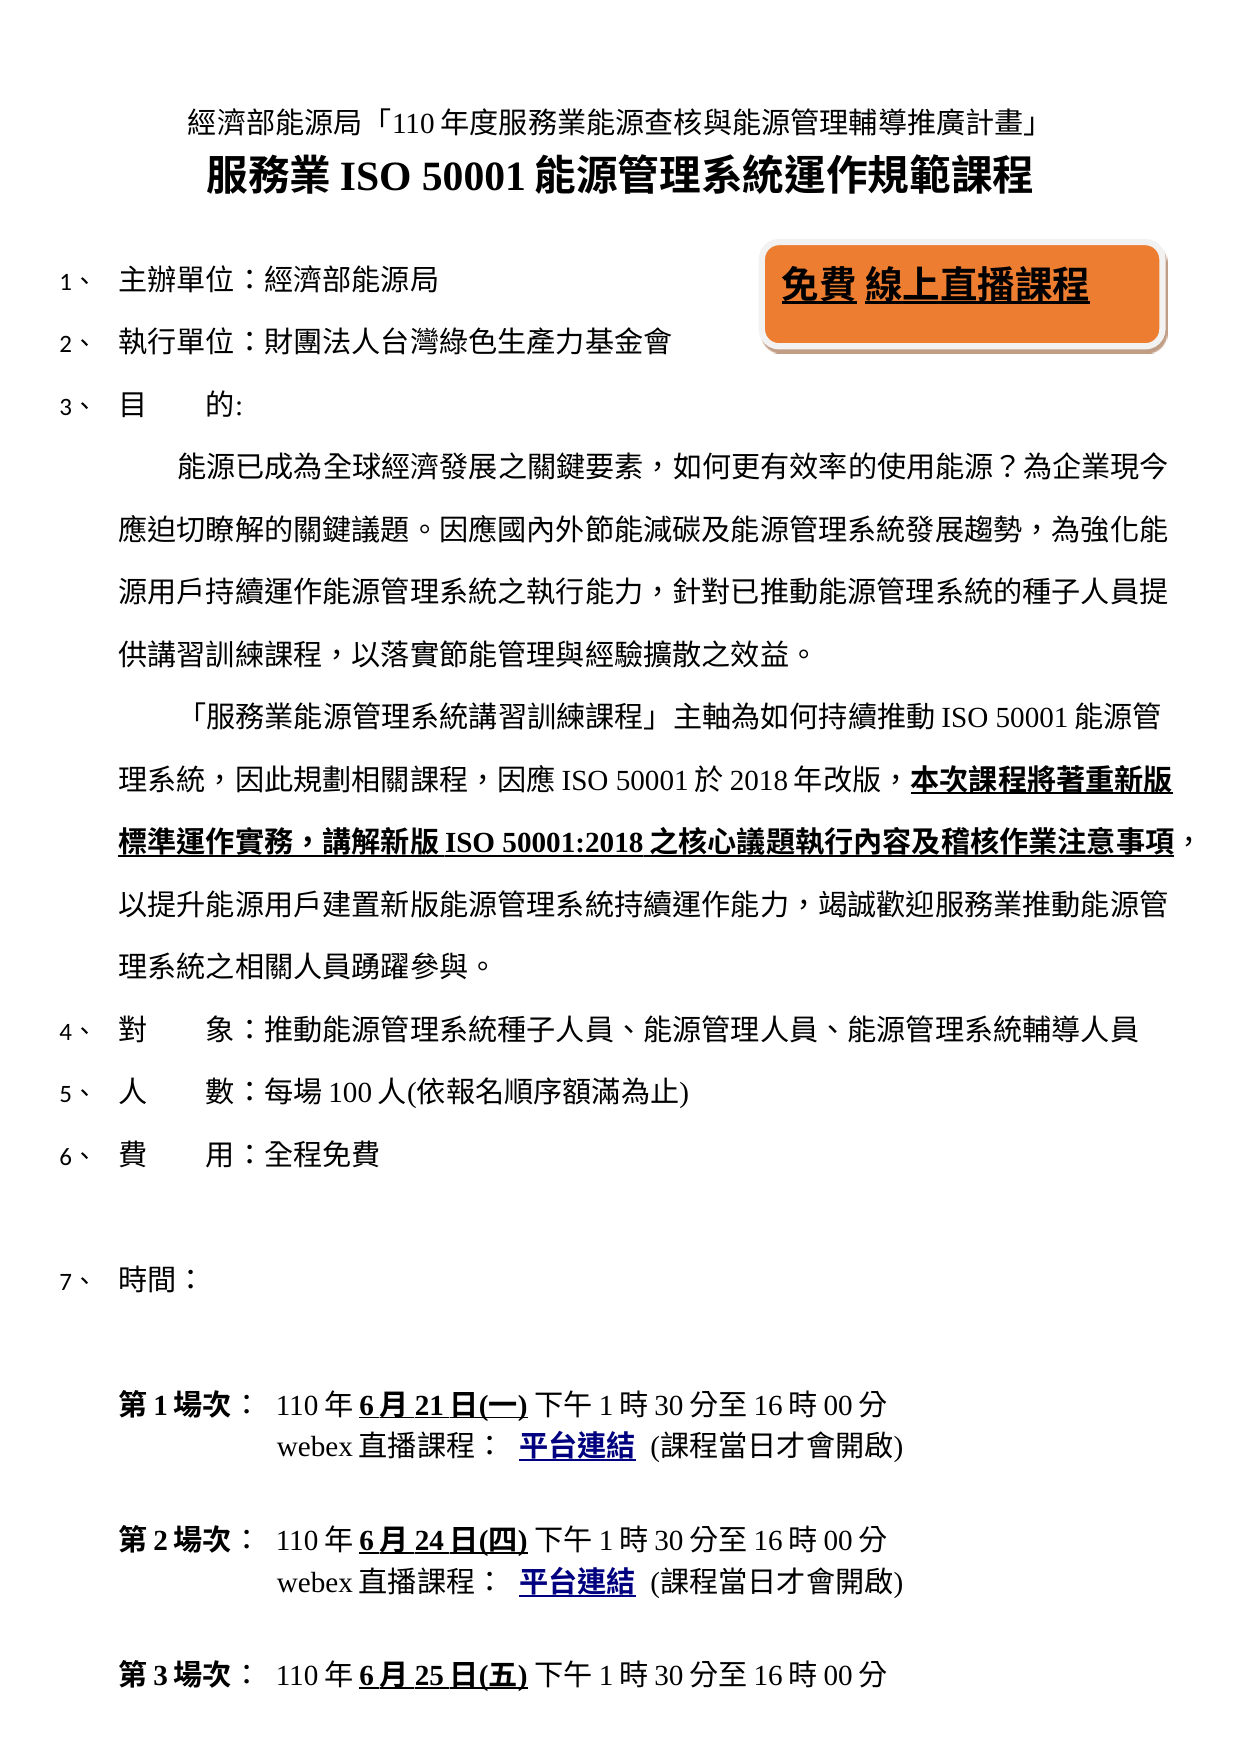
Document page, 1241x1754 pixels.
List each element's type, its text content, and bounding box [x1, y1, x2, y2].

text 第3場次： 110年6月25日(五) 下午1時30分至16時00分 [118, 1631, 1181, 1694]
list 執行單位：財團法人台灣綠色生產力基金會 [59, 298, 1181, 361]
text 「服務業能源管理系統講習訓練課程」主軸為如何持續推動ISO 50001能源管理系統，因此規劃相關課程，因應ISO 50001於2018年改版，本次課程將著重新版標準運作實務，講解新版ISO 50001:2018之核心議題執行內容及稽核作業注意事項，以提升能源用戶建置新版能源管理系統持續運作能力，竭誠歡迎服務業推動能源管理系統之相關人員踴躍參與。 [118, 673, 1181, 986]
text 能源已成為全球經濟發展之關鍵要素，如何更有效率的使用能源？為企業現今應迫切瞭解的關鍵議題。因應國內外節能減碳及能源管理系統發展趨勢，為強化能源用戶持續運作能源管理系統之執行能力，針對已推動能源管理系統的種子人員提供講習訓練課程，以落實節能管理與經驗擴散之效益。 [118, 423, 1181, 673]
list 人 數：每場100人(依報名順序額滿為止) [59, 1048, 1181, 1111]
text webex直播課程： 平台連結 (課程當日才會開啟) [277, 1558, 1163, 1601]
list 對 象：推動能源管理系統種子人員、能源管理人員、能源管理系統輔導人員 [59, 986, 1181, 1048]
list 目 的: [59, 361, 1181, 423]
list 費 用：全程免費 [59, 1111, 1181, 1173]
text 第2場次： 110年6月24日(四) 下午1時30分至16時00分 [118, 1496, 1181, 1558]
list 時間： [59, 1236, 1181, 1298]
text 第1場次： 110年6月21日(一) 下午1時30分至16時00分 [118, 1361, 1181, 1423]
text 服務業ISO 50001能源管理系統運作規範課程 [59, 142, 1181, 202]
list 主辦單位：經濟部能源局 [59, 236, 1181, 298]
text 經濟部能源局「110年度服務業能源查核與能源管理輔導推廣計畫」 [59, 79, 1181, 142]
text webex直播課程： 平台連結 (課程當日才會開啟) [277, 1423, 1163, 1465]
